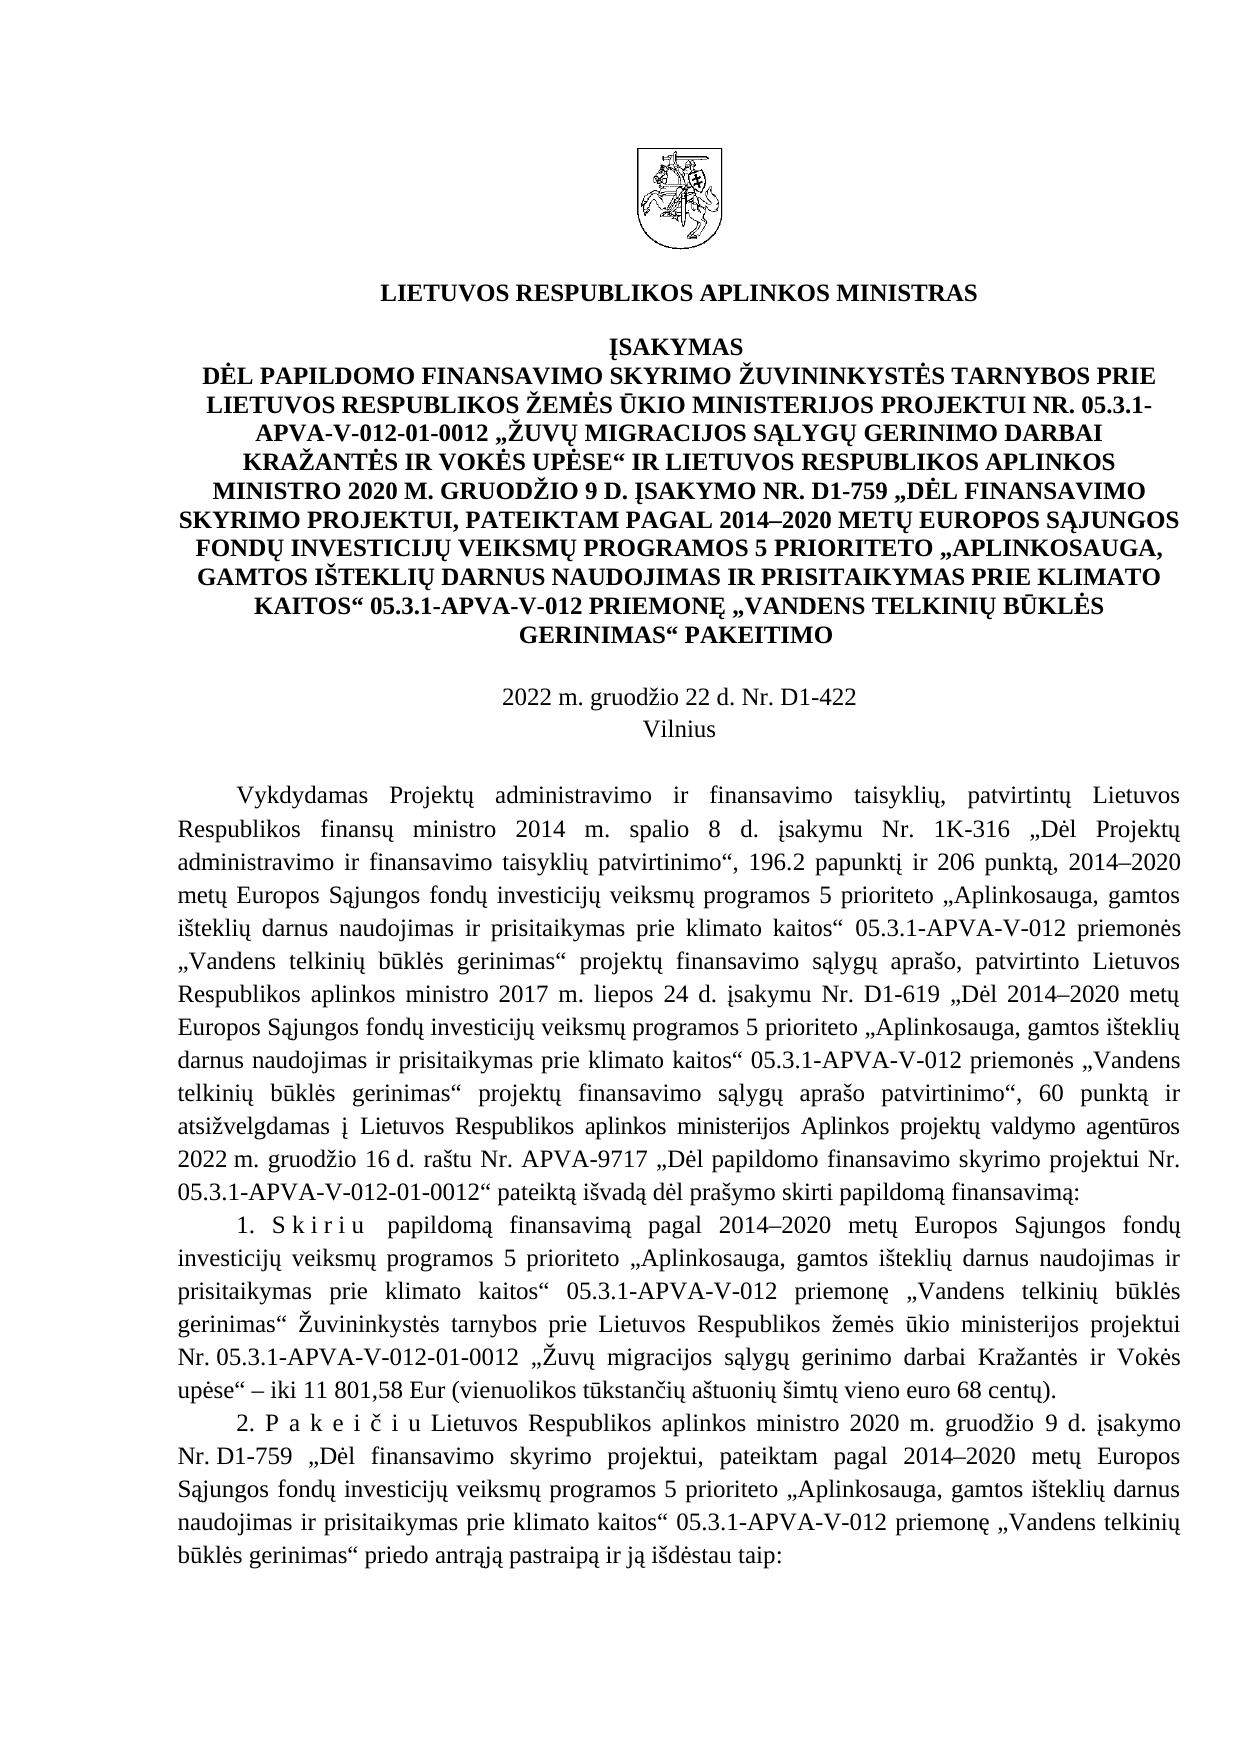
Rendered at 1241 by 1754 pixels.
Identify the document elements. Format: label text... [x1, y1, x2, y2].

text LIETUVOS RESPUBLIKOS APLINKOS MINISTRAS [177, 278, 1181, 306]
text Vykdydamas Projektų administravimo ir finansavimo taisyklių, patvirtintų Lietuvos Respublikos finansų ministro 2014 m. spalio 8 d. įsakymu Nr. 1K-316 „Dėl Projektų administravimo ir finansavimo taisyklių patvirtinimo“, 196.2 papunktį ir 206 punktą, 2014–2020 metų Europos Sąjungos fondų investicijų veiksmų programos 5 prioriteto „Aplinkosauga, gamtos išteklių darnus naudojimas ir prisitaikymas prie klimato kaitos“ 05.3.1-APVA-V-012 priemonės „Vandens telkinių būklės gerinimas“ projektų finansavimo sąlygų aprašo, patvirtinto Lietuvos Respublikos aplinkos ministro 2017 m. liepos 24 d. įsakymu Nr. D1-619 „Dėl 2014–2020 metų Europos Sąjungos fondų investicijų veiksmų programos 5 prioriteto „Aplinkosauga, gamtos išteklių darnus naudojimas ir prisitaikymas prie klimato kaitos“ 05.3.1-APVA-V-012 priemonės „Vandens telkinių būklės gerinimas“ projektų finansavimo sąlygų aprašo patvirtinimo“, 60 punktą ir atsižvelgdamas į Lietuvos Respublikos aplinkos ministerijos Aplinkos projektų valdymo agentūros 2022 m. gruodžio 16 d. raštu Nr. APVA-9717 „Dėl papildomo finansavimo skyrimo projektui Nr. 05.3.1-APVA-V-012-01-0012“ pateiktą išvadą dėl prašymo skirti papildomą finansavimą: [177, 781, 1181, 1206]
text 1. Skiriu papildomą finansavimą pagal 2014–2020 metų Europos Sąjungos fondų investicijų veiksmų programos 5 prioriteto „Aplinkosauga, gamtos išteklių darnus naudojimas ir prisitaikymas prie klimato kaitos“ 05.3.1-APVA-V-012 priemonę „Vandens telkinių būklės gerinimas“ Žuvininkystės tarnybos prie Lietuvos Respublikos žemės ūkio ministerijos projektui Nr. 05.3.1-APVA-V-012-01-0012 „Žuvų migracijos sąlygų gerinimo darbai Kražantės ir Vokės upėse“ – iki 11 801,58 Eur (vienuolikos tūkstančių aštuonių šimtų vieno euro 68 centų). [177, 1210, 1181, 1404]
text Vilnius [177, 714, 1181, 743]
text 2022 m. gruodžio 22 d. Nr. D1-422 [177, 682, 1181, 710]
text 2. P a k e i č i u Lietuvos Respublikos aplinkos ministro 2020 m. gruodžio 9 d. įsakymo Nr. D1-759 „Dėl finansavimo skyrimo projektui, pateiktam pagal 2014–2020 metų Europos Sąjungos fondų investicijų veiksmų programos 5 prioriteto „Aplinkosauga, gamtos išteklių darnus naudojimas ir prisitaikymas prie klimato kaitos“ 05.3.1-APVA-V-012 priemonę „Vandens telkinių būklės gerinimas“ priedo antrąją pastraipą ir ją išdėstau taip: [177, 1408, 1181, 1569]
text DĖL PAPILDOMO FINANSAVIMO SKYRIMO Žuvininkystės tarnybOS prie Lietuvos Respublikos žemės ūkio ministerijos PROJEKTUI NR. 05.3.1-APVA-V-012-01-0012 „Žuvų migracijos sąlygų gerinimo darbai Kražantės ir Vokės upėse“ IR LIETUVOS RESPUBLIKOS APLINKOS MINISTRO 2020 M. GRUODŽIO 9 D. ĮSAKYMO NR. D1-759 „DĖL FINANSAVIMO SKYRIMO PROJEKTUI, PATEIKTAM PAGAL 2014–2020 METŲ EUROPOS SĄJUNGOS FONDŲ INVESTICIJŲ VEIKSMŲ PROGRAMOS 5 PRIORITETO „APLINKOSAUGA, GAMTOS IŠTEKLIŲ DARNUS NAUDOJIMAS IR PRISITAIKYMAS PRIE KLIMATO KAITOS“ 05.3.1-APVA-V-012 PRIEMONĘ „VANDENS TELKINIŲ BŪKLĖS GERINIMAS“ PAKEITIMO [177, 361, 1181, 648]
text ĮSAKYMAS [177, 332, 1181, 361]
